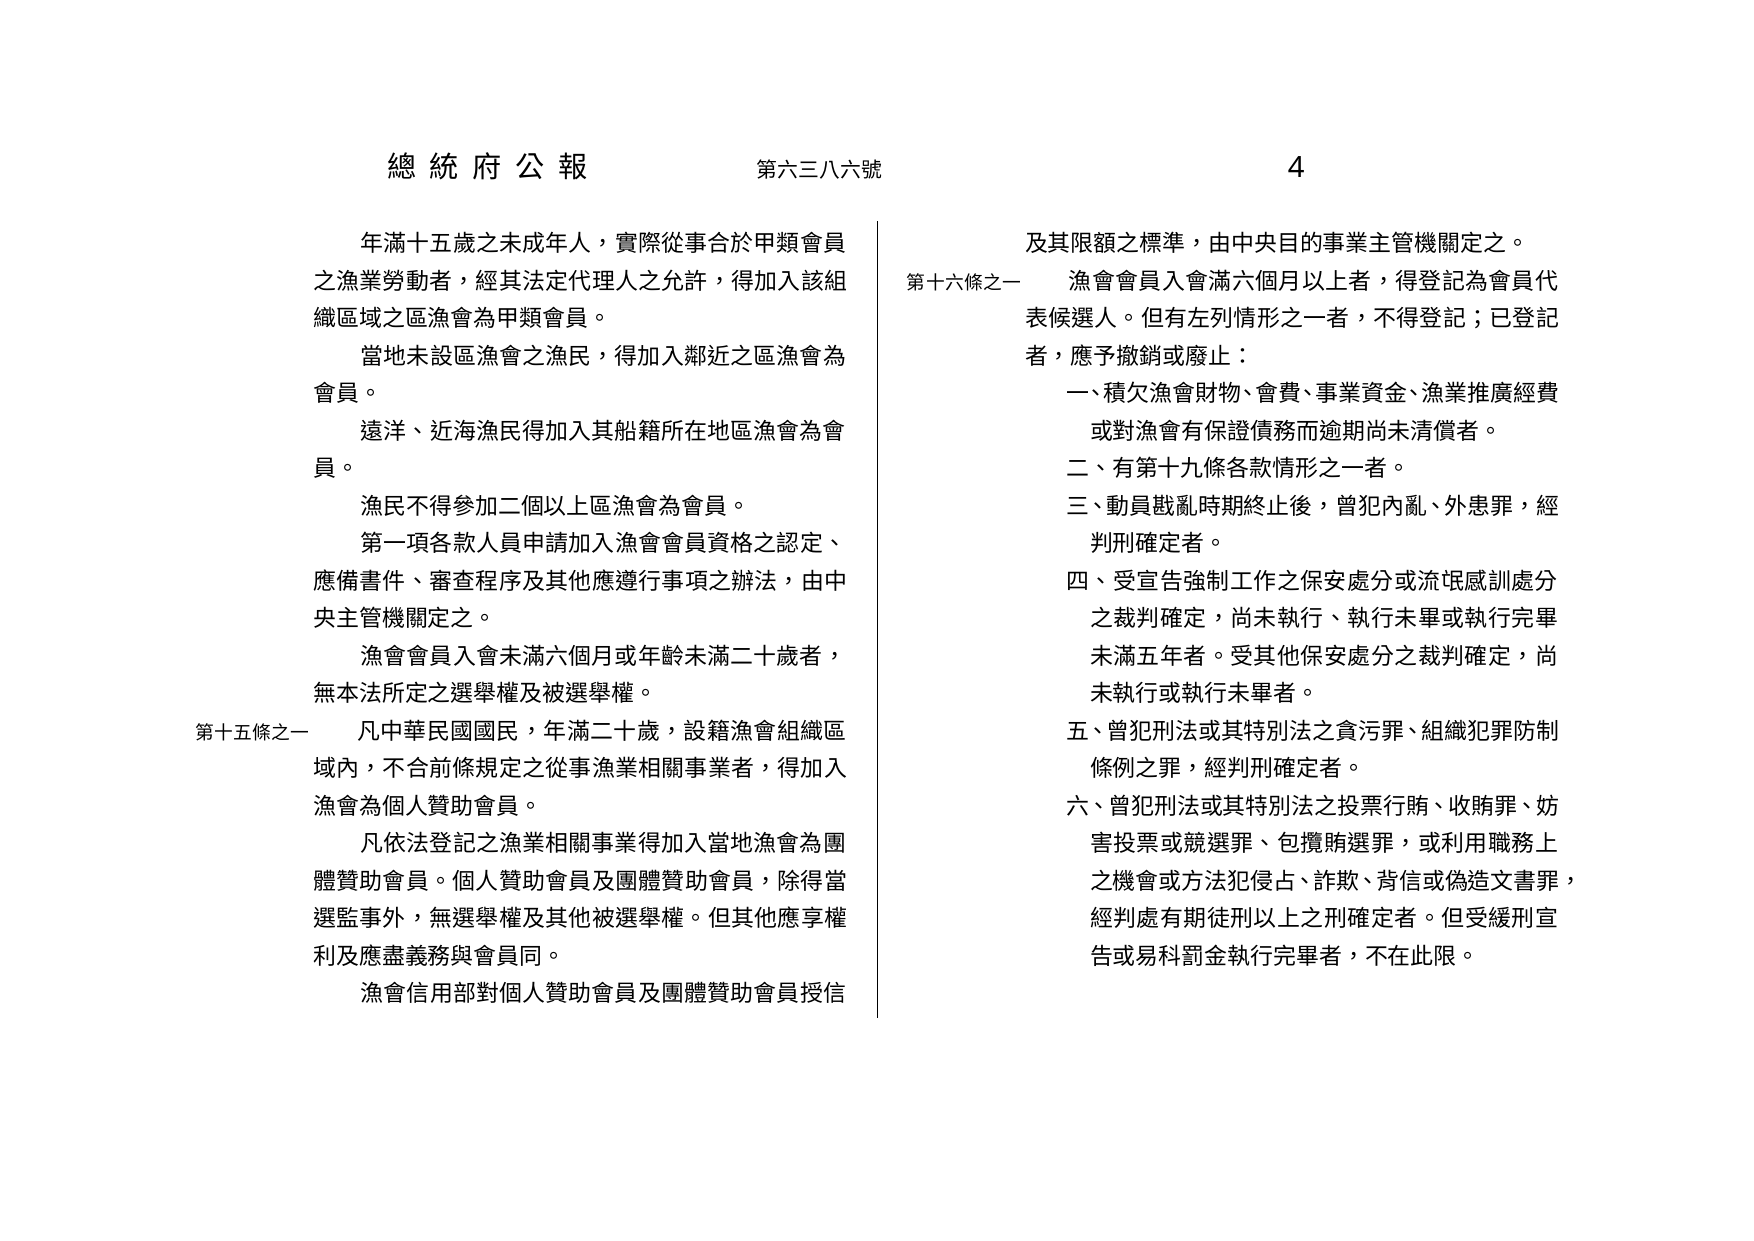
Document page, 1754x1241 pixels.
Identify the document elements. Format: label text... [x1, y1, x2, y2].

text 凡依法登記之漁業相關事業得加入當地漁會為團體贊助會員。個人贊助會員及團體贊助會員，除得當選監事外，無選舉權及其他被選舉權。但其他應享權利及應盡義務與會員同。 [313, 822, 847, 972]
text 第一項各款人員申請加入漁會會員資格之認定、應備書件、審查程序及其他應遵行事項之辦法，由中央主管機關定之。 [313, 522, 847, 634]
text 五、曾犯刑法或其特別法之貪污罪、組織犯罪防制條例之罪，經判刑確定者。 [1066, 709, 1559, 784]
text 漁民不得參加二個以上區漁會為會員。 [313, 484, 847, 522]
text 三、動員戡亂時期終止後，曾犯內亂、外患罪，經判刑確定者。 [1066, 484, 1559, 559]
text 四、受宣告強制工作之保安處分或流氓感訓處分之裁判確定，尚未執行、執行未畢或執行完畢未滿五年者。受其他保安處分之裁判確定，尚未執行或執行未畢者。 [1066, 559, 1559, 709]
text 一、積欠漁會財物、會費、事業資金、漁業推廣經費或對漁會有保證債務而逾期尚未清償者。 [1066, 372, 1559, 447]
text 當地未設區漁會之漁民，得加入鄰近之區漁會為會員。 [313, 334, 847, 409]
text 年滿十五歲之未成年人，實際從事合於甲類會員之漁業勞動者，經其法定代理人之允許，得加入該組織區域之區漁會為甲類會員。 [313, 222, 847, 334]
text 六、曾犯刑法或其特別法之投票行賄、收賄罪、妨害投票或競選罪、包攬賄選罪，或利用職務上之機會或方法犯侵占、詐欺、背信或偽造文書罪，經判處有期徒刑以上之刑確定者。但受緩刑宣告或易科罰金執行完畢者，不在此限。 [1066, 784, 1559, 972]
text 二、有第十九條各款情形之一者。 [1066, 447, 1559, 484]
text 第十五條之一 凡中華民國國民，年滿二十歲，設籍漁會組織區域內，不合前條規定之從事漁業相關事業者，得加入漁會為個人贊助會員。 [195, 709, 847, 822]
text 第十六條之一 漁會會員入會滿六個月以上者，得登記為會員代表候選人。但有左列情形之一者，不得登記；已登記者，應予撤銷或廢止： [907, 259, 1559, 372]
text 遠洋、近海漁民得加入其船籍所在地區漁會為會員。 [313, 409, 847, 484]
text 及其限額之標準，由中央目的事業主管機關定之。 [1025, 222, 1559, 259]
text 漁會信用部對個人贊助會員及團體贊助會員授信 [313, 972, 847, 1009]
text 漁會會員入會未滿六個月或年齡未滿二十歲者，無本法所定之選舉權及被選舉權。 [313, 634, 847, 709]
